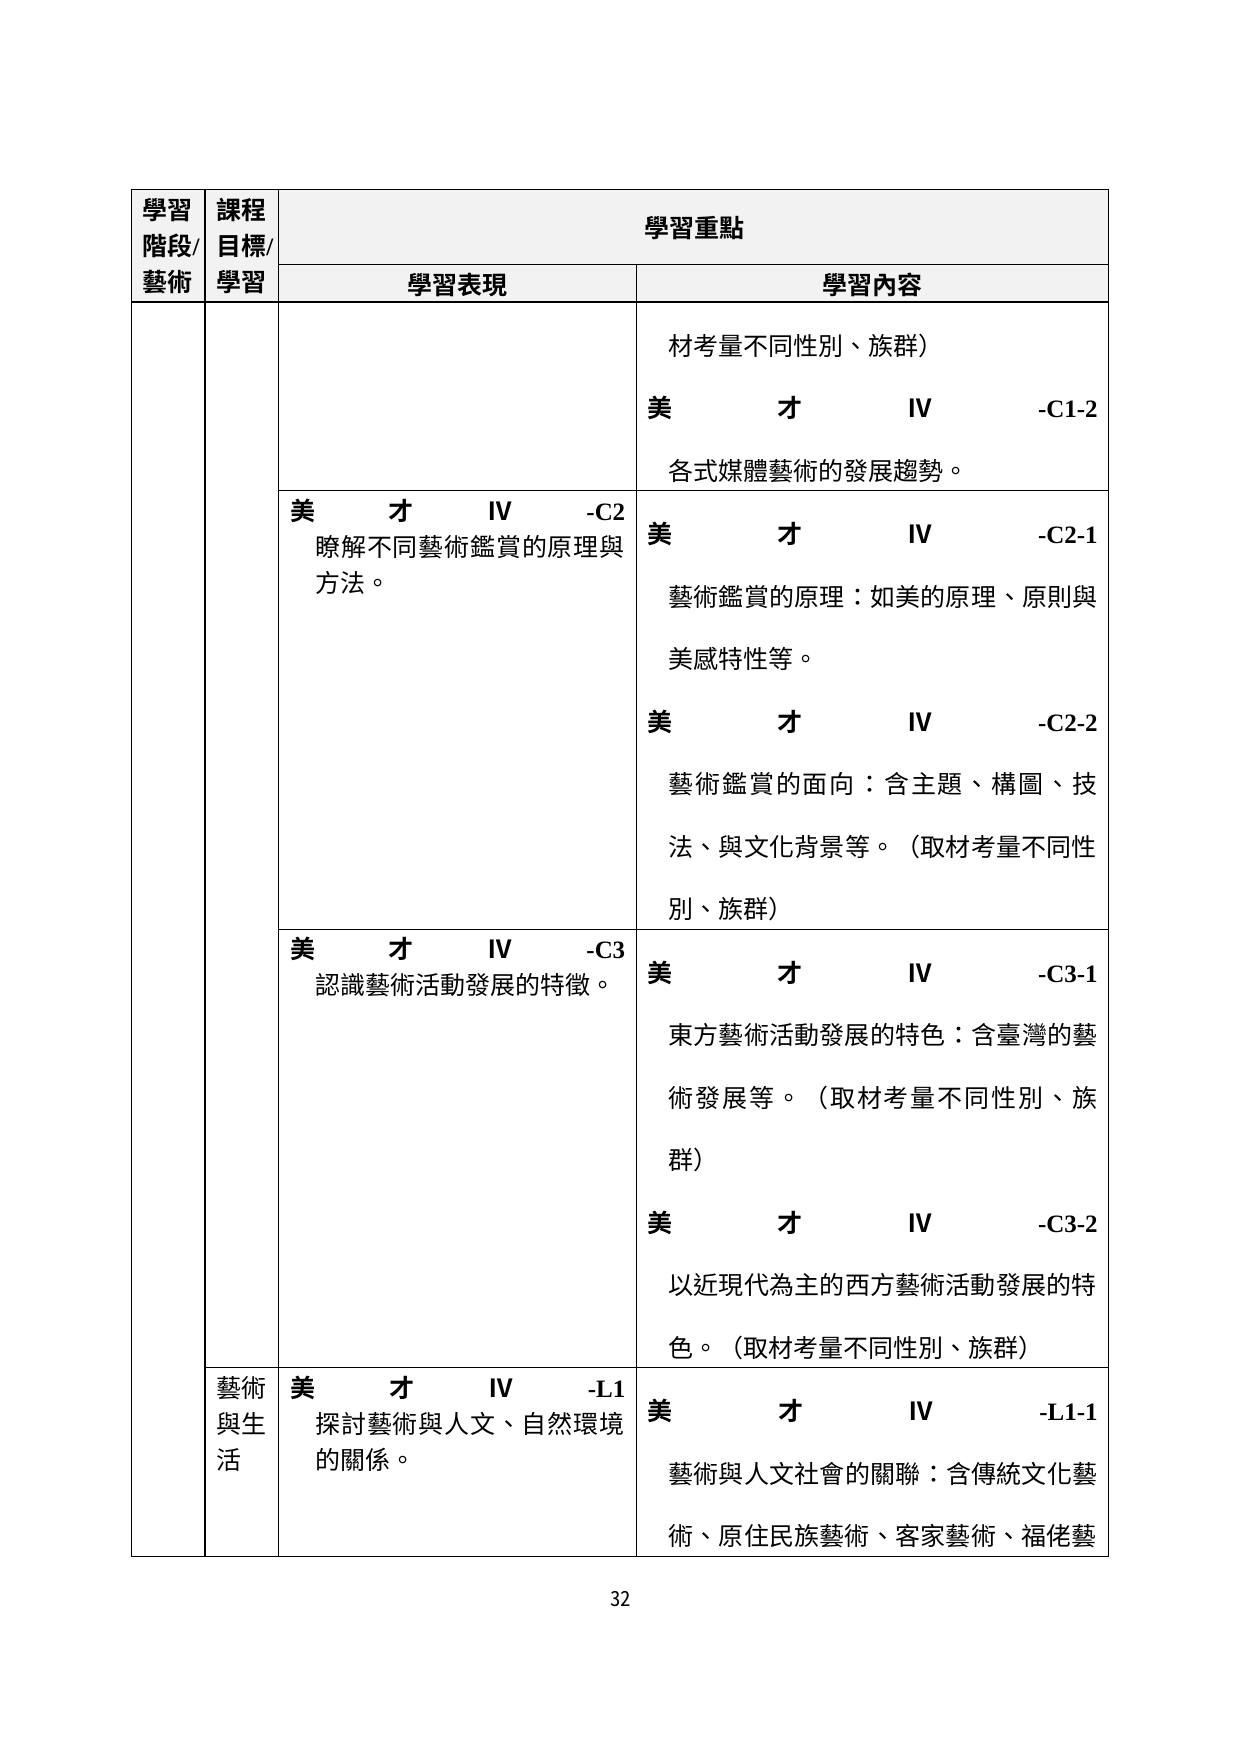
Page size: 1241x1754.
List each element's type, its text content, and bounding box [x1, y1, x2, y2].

table_cell 藝術與文化 [206, 303, 278, 1367]
table_cell 藝術與生活 [206, 1368, 278, 1556]
table_cell 學習內容 [637, 265, 1108, 301]
table_cell 材考量不同性別、族群） 美才Ⅳ-C1-2 各式媒體藝術的發展趨勢。 [637, 303, 1108, 490]
table_cell 第四學習階段/美術 [132, 303, 204, 1556]
table_cell 美才Ⅳ-C2 瞭解不同藝術鑑賞的原理與方法。 [279, 491, 636, 928]
table_cell 美才Ⅳ-L1 探討藝術與人文、自然環境的關係。 [279, 1368, 636, 1556]
table_cell [279, 303, 636, 490]
table_cell 美才Ⅳ-C3-1 東方藝術活動發展的特色：含臺灣的藝術發展等。（取材考量不同性別、族群） 美才Ⅳ-C3-2 以近現代為主的西方藝術活動發展的特色。（取材考量不同性別、族群） [637, 930, 1108, 1367]
table_header 課程目標/學習構面 [206, 190, 278, 301]
table_header 學習重點 [279, 190, 1108, 264]
table_cell 美才Ⅳ-L1-1 藝術與人文社會的關聯：含傳統文化藝術、原住民族藝術、客家藝術、福佬藝 [637, 1368, 1108, 1556]
table_header 學習階段/藝術專長 [132, 190, 204, 301]
table_cell 學習表現 [279, 265, 636, 301]
table_cell 美才Ⅳ-C2-1 藝術鑑賞的原理：如美的原理、原則與美感特性等。 美才Ⅳ-C2-2 藝術鑑賞的面向：含主題、構圖、技法、與文化背景等。（取材考量不同性別、族群） [637, 491, 1108, 928]
table_cell 美才Ⅳ-C3 認識藝術活動發展的特徵。 [279, 930, 636, 1367]
